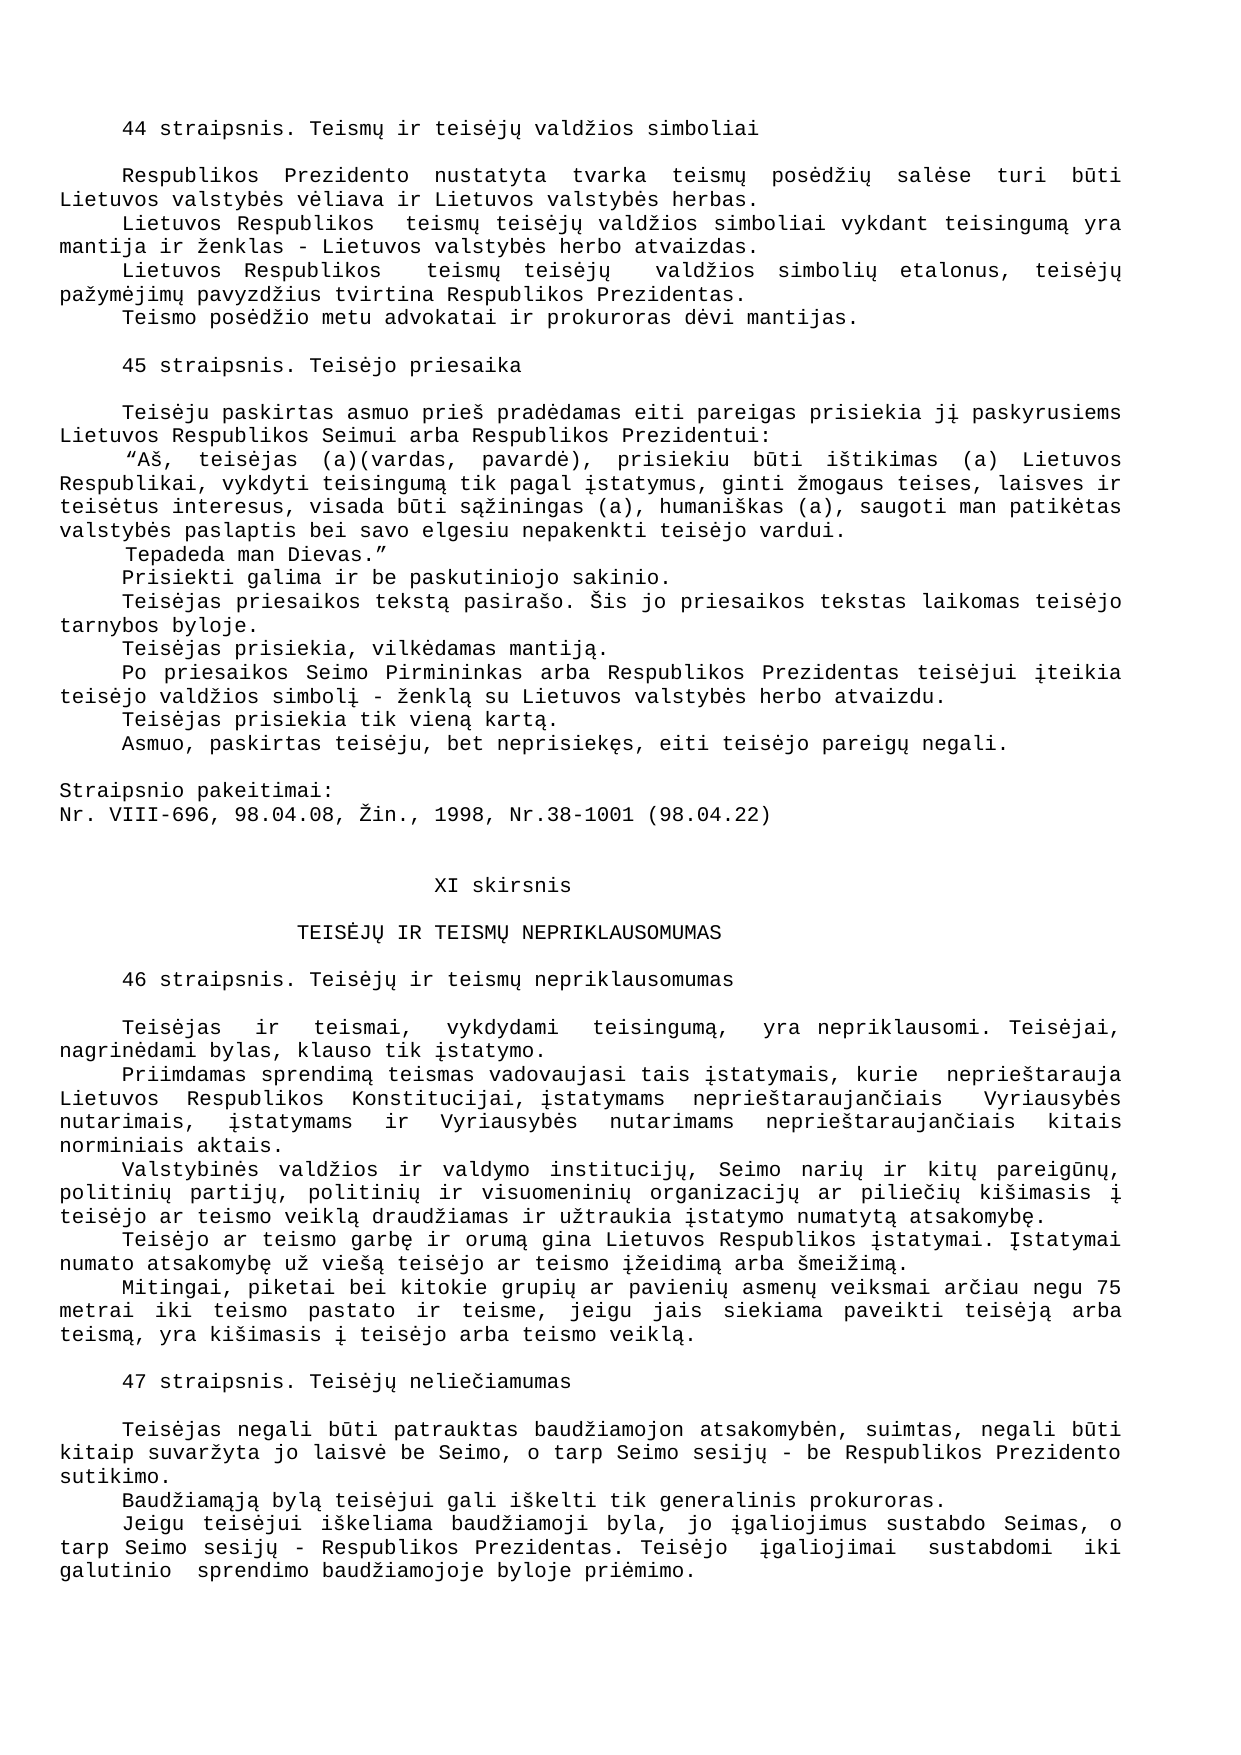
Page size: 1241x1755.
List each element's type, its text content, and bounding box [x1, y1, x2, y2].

text Asmuo, paskirtas teisėju, bet neprisiekęs, eiti teisėjo pareigų negali. [59, 733, 1122, 757]
text Prisiekti galima ir be paskutiniojo sakinio. [59, 567, 1122, 591]
text Jeigu teisėjui iškeliama baudžiamoji byla, jo įgaliojimus sustabdo Seimas, o tarp Seimo sesijų - Respublikos Prezidentas. Teisėjo įgaliojimai sustabdomi iki galutinio sprendimo baudžiamojoje byloje priėmimo. [59, 1513, 1122, 1584]
text Lietuvos Respublikos teismų teisėjų valdžios simboliai vykdant teisingumą yra mantija ir ženklas - Lietuvos valstybės herbo atvaizdas. [59, 213, 1122, 260]
text 47 straipsnis. Teisėjų neliečiamumas [59, 1371, 1122, 1395]
text Teisėjas negali būti patrauktas baudžiamojon atsakomybėn, suimtas, negali būti kitaip suvaržyta jo laisvė be Seimo, o tarp Seimo sesijų - be Respublikos Prezidento sutikimo. [59, 1419, 1122, 1489]
text 46 straipsnis. Teisėjų ir teismų nepriklausomumas [59, 969, 1122, 993]
text XI skirsnis [59, 875, 1122, 898]
text 44 straipsnis. Teismų ir teisėjų valdžios simboliai [59, 118, 1122, 142]
text “Aš, teisėjas (a)(vardas, pavardė), prisiekiu būti ištikimas (a) Lietuvos Respublikai, vykdyti teisingumą tik pagal įstatymus, ginti žmogaus teises, laisves ir teisėtus interesus, visada būti sąžiningas (a), humaniškas (a), saugoti man patikėtas valstybės paslaptis bei savo elgesiu nepakenkti teisėjo vardui. [59, 449, 1122, 544]
text Valstybinės valdžios ir valdymo institucijų, Seimo narių ir kitų pareigūnų, politinių partijų, politinių ir visuomeninių organizacijų ar piliečių kišimasis į teisėjo ar teismo veiklą draudžiamas ir užtraukia įstatymo numatytą atsakomybę. [59, 1158, 1122, 1229]
text Nr. VIII-696, 98.04.08, Žin., 1998, Nr.38-1001 (98.04.22) [59, 804, 1122, 827]
text Teisėjo ar teismo garbę ir orumą gina Lietuvos Respublikos įstatymai. Įstatymai numato atsakomybę už viešą teisėjo ar teismo įžeidimą arba šmeižimą. [59, 1229, 1122, 1277]
text 45 straipsnis. Teisėjo priesaika [59, 354, 1122, 378]
text Tepadeda man Dievas.” [59, 544, 1122, 567]
text Priimdamas sprendimą teismas vadovaujasi tais įstatymais, kurie neprieštarauja Lietuvos Respublikos Konstitucijai, įstatymams neprieštaraujančiais Vyriausybės nutarimais, įstatymams ir Vyriausybės nutarimams neprieštaraujančiais kitais norminiais aktais. [59, 1064, 1122, 1158]
text Teisėjas prisiekia tik vieną kartą. [59, 709, 1122, 733]
text Teisėjas prisiekia, vilkėdamas mantiją. [59, 638, 1122, 662]
text Baudžiamąją bylą teisėjui gali iškelti tik generalinis prokuroras. [59, 1489, 1122, 1513]
text Straipsnio pakeitimai: [59, 780, 1122, 804]
text Respublikos Prezidento nustatyta tvarka teismų posėdžių salėse turi būti Lietuvos valstybės vėliava ir Lietuvos valstybės herbas. [59, 165, 1122, 213]
text TEISĖJŲ IR TEISMŲ NEPRIKLAUSOMUMAS [59, 922, 1122, 946]
text Mitingai, piketai bei kitokie grupių ar pavienių asmenų veiksmai arčiau negu 75 metrai iki teismo pastato ir teisme, jeigu jais siekiama paveikti teisėją arba teismą, yra kišimasis į teisėjo arba teismo veiklą. [59, 1277, 1122, 1348]
text Teismo posėdžio metu advokatai ir prokuroras dėvi mantijas. [59, 307, 1122, 331]
text Teisėjas priesaikos tekstą pasirašo. Šis jo priesaikos tekstas laikomas teisėjo tarnybos byloje. [59, 591, 1122, 638]
text Teisėju paskirtas asmuo prieš pradėdamas eiti pareigas prisiekia jį paskyrusiems Lietuvos Respublikos Seimui arba Respublikos Prezidentui: [59, 402, 1122, 449]
text Po priesaikos Seimo Pirmininkas arba Respublikos Prezidentas teisėjui įteikia teisėjo valdžios simbolį - ženklą su Lietuvos valstybės herbo atvaizdu. [59, 662, 1122, 709]
text Teisėjas ir teismai, vykdydami teisingumą, yra nepriklausomi. Teisėjai, nagrinėdami bylas, klauso tik įstatymo. [59, 1017, 1122, 1064]
text Lietuvos Respublikos teismų teisėjų valdžios simbolių etalonus, teisėjų pažymėjimų pavyzdžius tvirtina Respublikos Prezidentas. [59, 260, 1122, 307]
